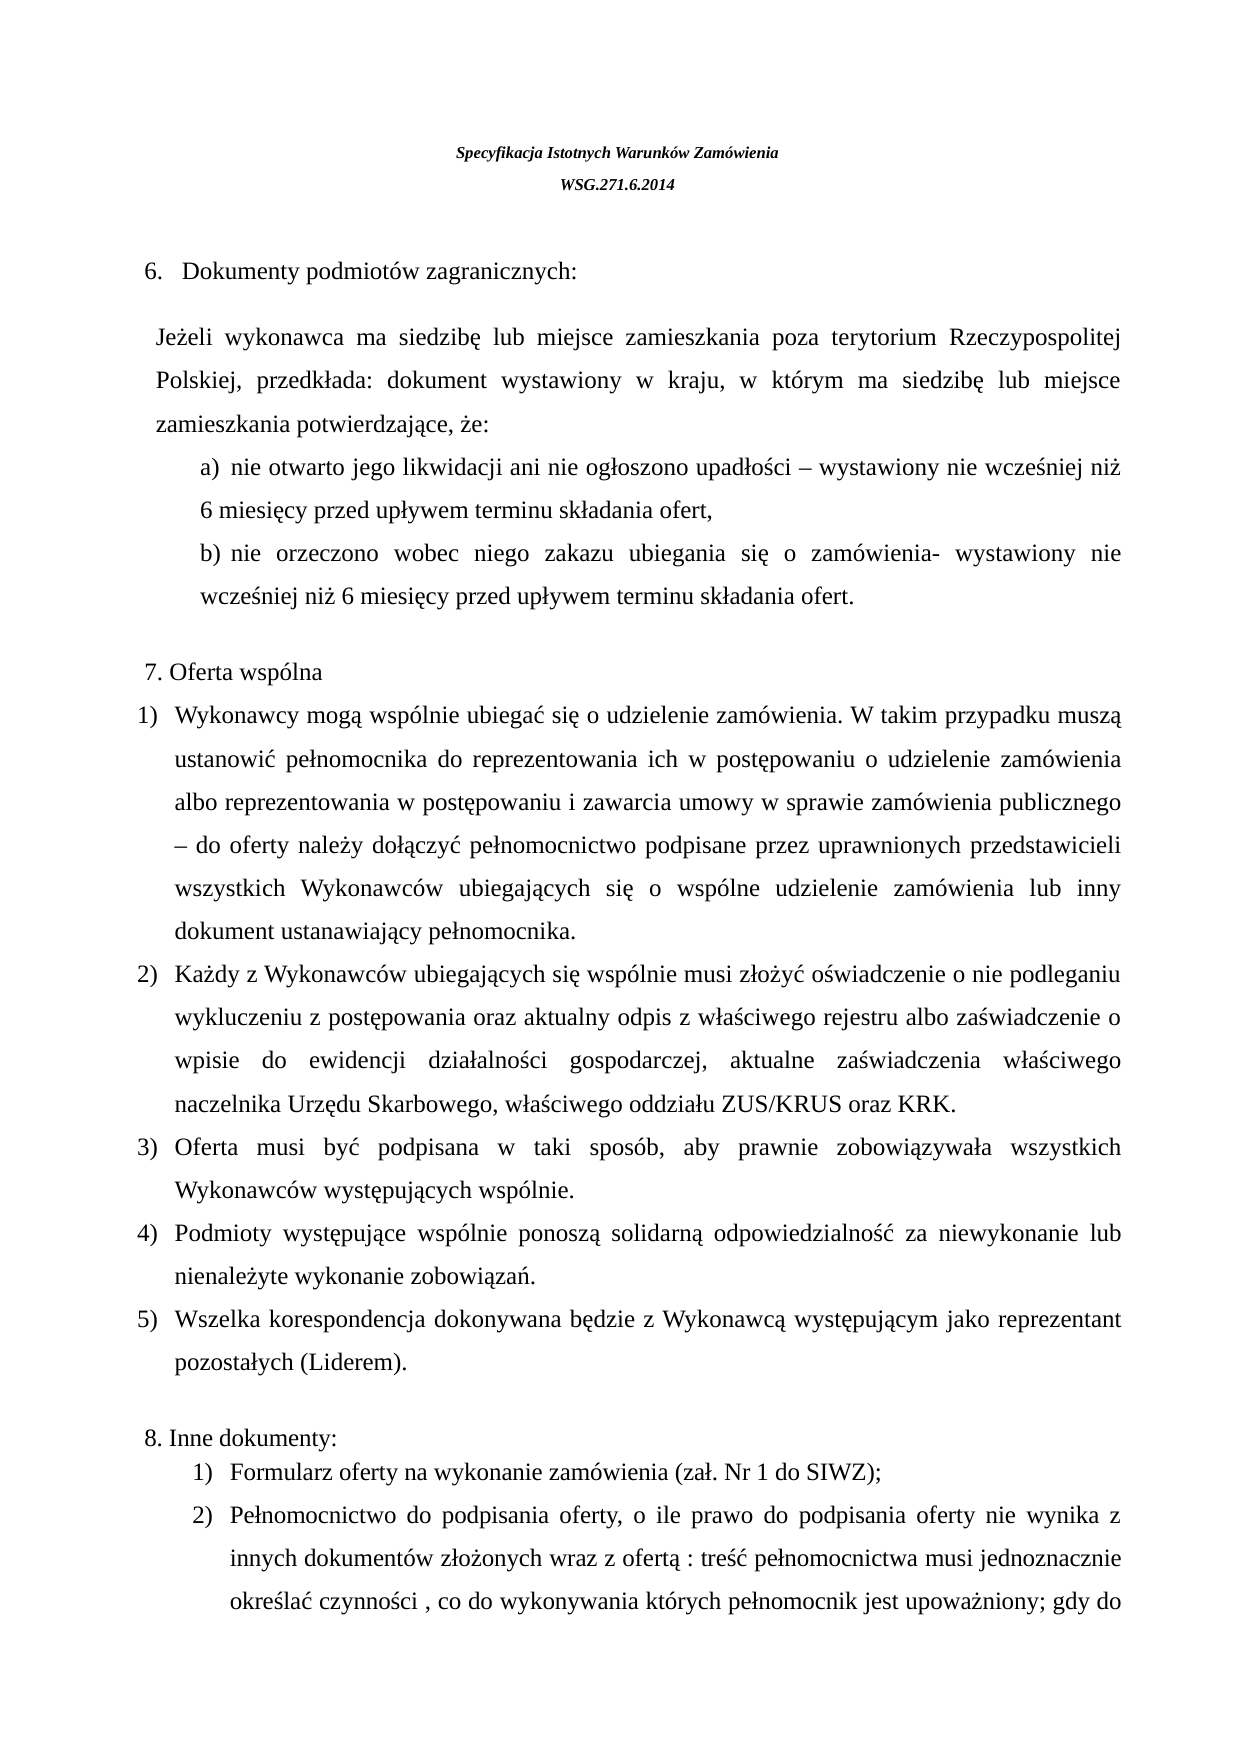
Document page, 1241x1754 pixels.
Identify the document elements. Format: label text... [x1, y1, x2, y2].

list nie otwarto jego likwidacji ani nie ogłoszono upadłości – wystawiony nie wcześniej niż 6 miesięcy przed upływem terminu składania ofert, [200, 452, 1122, 524]
list Wykonawcy mogą wspólnie ubiegać się o udzielenie zamówienia. W takim przypadku muszą ustanowić pełnomocnika do reprezentowania ich w postępowaniu o udzielenie zamówienia albo reprezentowania w postępowaniu i zawarcia umowy w sprawie zamówienia publicznego – do oferty należy dołączyć pełnomocnictwo podpisane przez uprawnionych przedstawicieli wszystkich Wykonawców ubiegających się o wspólne udzielenie zamówienia lub inny dokument ustanawiający pełnomocnika. [137, 701, 1122, 945]
list Dokumenty podmiotów zagranicznych: [144, 256, 1122, 285]
text 7. Oferta wspólna [144, 657, 1122, 686]
text 8. Inne dokumenty: [144, 1423, 1122, 1452]
list nie orzeczono wobec niego zakazu ubiegania się o zamówienia- wystawiony nie wcześniej niż 6 miesięcy przed upływem terminu składania ofert. [200, 538, 1122, 610]
list Formularz oferty na wykonanie zamówienia (zał. Nr 1 do SIWZ); [192, 1457, 1122, 1485]
text Jeżeli wykonawca ma siedzibę lub miejsce zamieszkania poza terytorium Rzeczypospolitej Polskiej, przedkłada: dokument wystawiony w kraju, w którym ma siedzibę lub miejsce zamieszkania potwierdzające, że: [156, 322, 1122, 437]
list Pełnomocnictwo do podpisania oferty, o ile prawo do podpisania oferty nie wynika z innych dokumentów złożonych wraz z ofertą : treść pełnomocnictwa musi jednoznacznie określać czynności , co do wykonywania których pełnomocnik jest upoważniony; gdy do [192, 1500, 1122, 1615]
list Podmioty występujące wspólnie ponoszą solidarną odpowiedzialność za niewykonanie lub nienależyte wykonanie zobowiązań. [137, 1218, 1122, 1290]
list Wszelka korespondencja dokonywana będzie z Wykonawcą występującym jako reprezentant pozostałych (Liderem). [137, 1304, 1122, 1376]
list Oferta musi być podpisana w taki sposób, aby prawnie zobowiązywała wszystkich Wykonawców występujących wspólnie. [137, 1132, 1122, 1204]
list Każdy z Wykonawców ubiegających się wspólnie musi złożyć oświadczenie o nie podleganiu wykluczeniu z postępowania oraz aktualny odpis z właściwego rejestru albo zaświadczenie o wpisie do ewidencji działalności gospodarczej, aktualne zaświadczenia właściwego naczelnika Urzędu Skarbowego, właściwego oddziału ZUS/KRUS oraz KRK. [137, 959, 1122, 1117]
